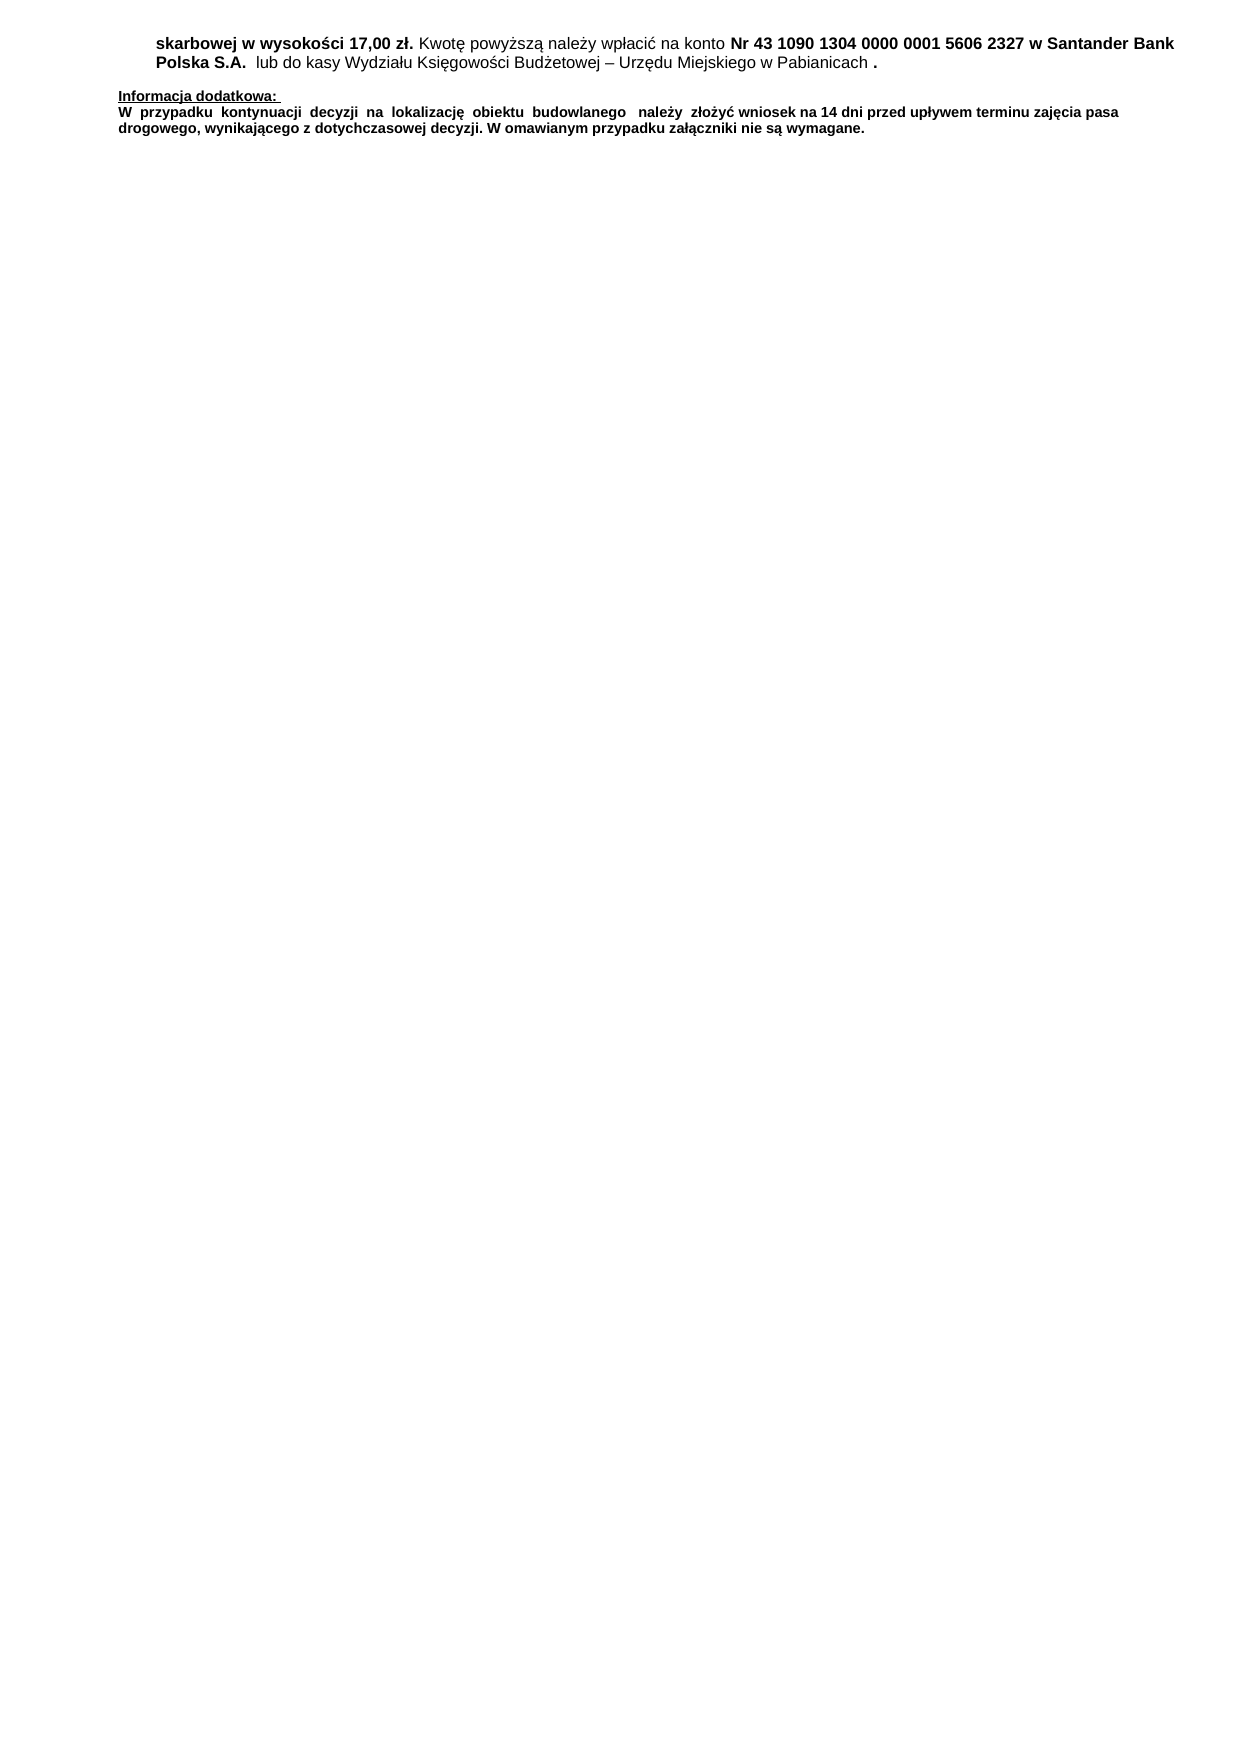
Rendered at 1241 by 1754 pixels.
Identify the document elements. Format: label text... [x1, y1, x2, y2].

list skarbowej w wysokości 17,00 zł. Kwotę powyższą należy wpłacić na konto Nr 43 1090 1304 0000 0001 5606 2327 w Santander Bank Polska S.A. lub do kasy Wydziału Księgowości Budżetowej – Urzędu Miejskiego w Pabianicach . [118, 34, 1175, 72]
text W przypadku kontynuacji decyzji na lokalizację obiektu budowlanego należy złożyć wniosek na 14 dni przed upływem terminu zajęcia pasa drogowego, wynikającego z dotychczasowej decyzji. W omawianym przypadku załączniki nie są wymagane. [118, 104, 1175, 137]
text Informacja dodatkowa: [118, 88, 1175, 104]
